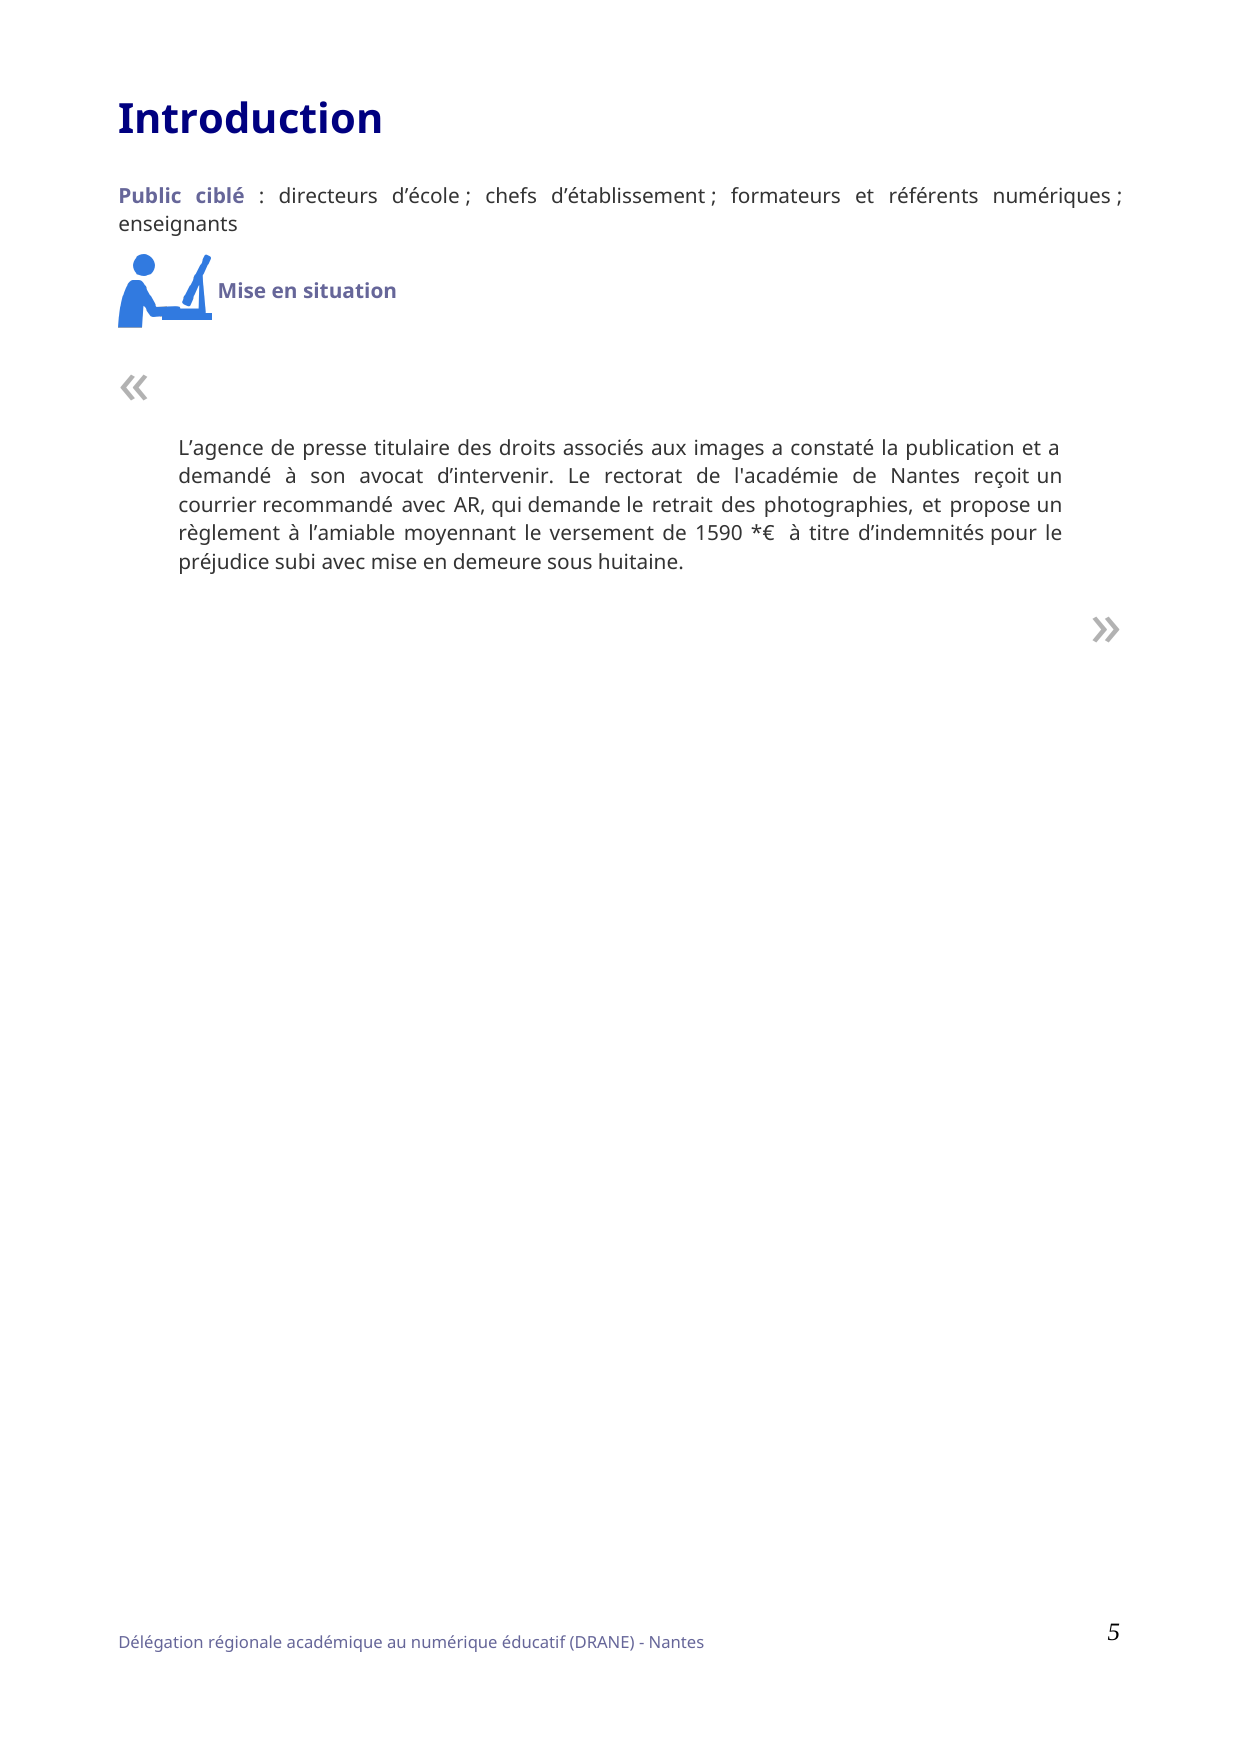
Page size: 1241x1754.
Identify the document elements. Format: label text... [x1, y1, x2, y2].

text « [118, 337, 1122, 422]
title Introduction [118, 88, 1122, 145]
picture [118, 243, 212, 338]
text Mise en situation [212, 243, 1122, 337]
text » [118, 580, 1122, 665]
text Public ciblé : directeurs d’école ; chefs d’établissement ; formateurs et référents numériques ; enseignants [118, 181, 1122, 238]
text L’agence de presse titulaire des droits associés aux images a constaté la publication et a demandé à son avocat d’intervenir. Le rectorat de l'académie de Nantes reçoit un courrier recommandé avec AR, qui demande le retrait des photographies, et propose un règlement à l’amiable moyennant le versement de 1590 *€ à titre d’indemnités pour le préjudice subi avec mise en demeure sous huitaine. [178, 433, 1062, 575]
